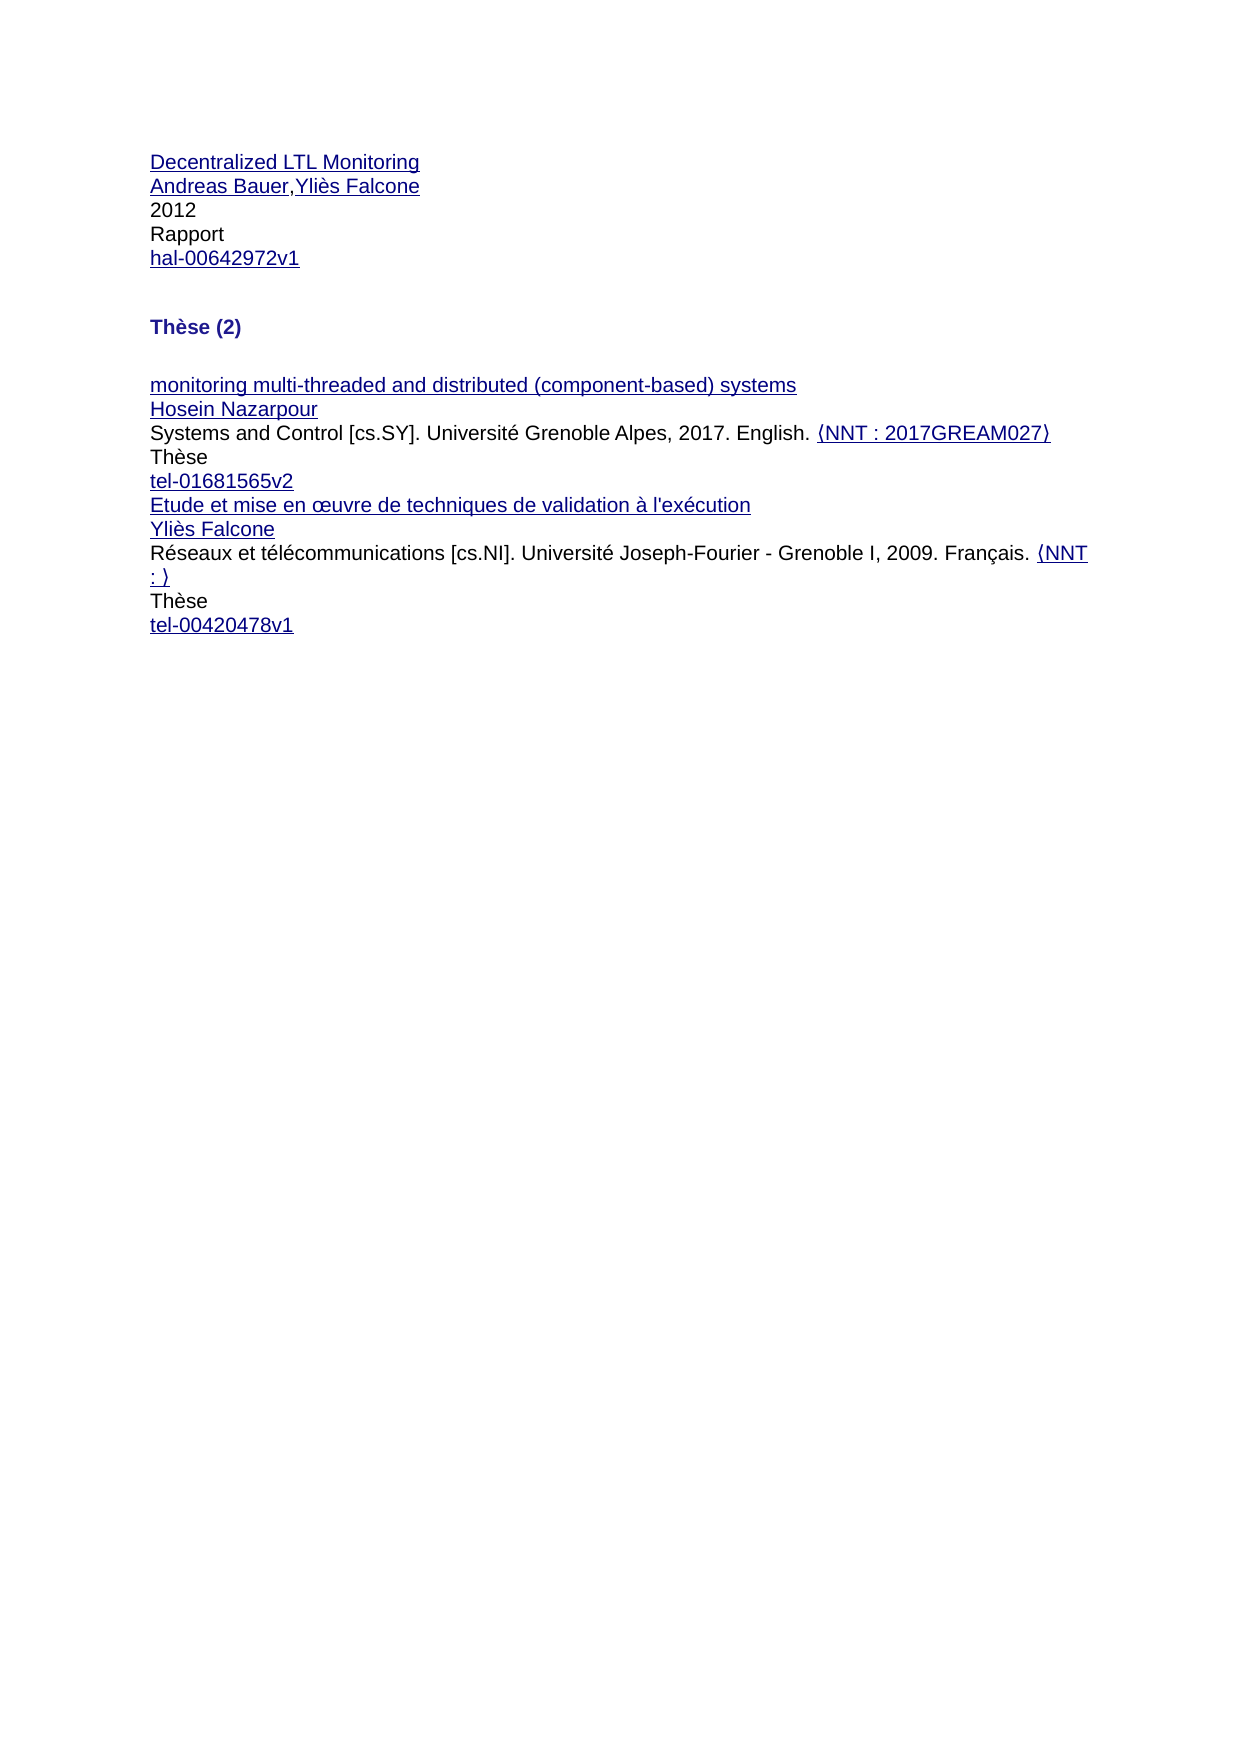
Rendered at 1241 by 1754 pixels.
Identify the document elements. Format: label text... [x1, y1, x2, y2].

table_cell Etude et mise en œuvre de techniques de validation à l'exécution Yliès Falcone Réseaux et télécommunications [cs.NI]. Université Joseph-Fourier - Grenoble I, 2009. Français. ⟨NNT : ⟩ Thèse tel-00420478v1 [150, 493, 1090, 636]
subtitle Thèse (2) [150, 314, 1090, 338]
table_header monitoring multi-threaded and distributed (component-based) systems Hosein Nazarpour Systems and Control [cs.SY]. Université Grenoble Alpes, 2017. English. ⟨NNT : 2017GREAM027⟩ Thèse tel-01681565v2 [150, 373, 1090, 493]
table_cell Decentralized LTL Monitoring Andreas Bauer,Yliès Falcone 2012 Rapport hal-00642972v1 [150, 150, 1090, 270]
